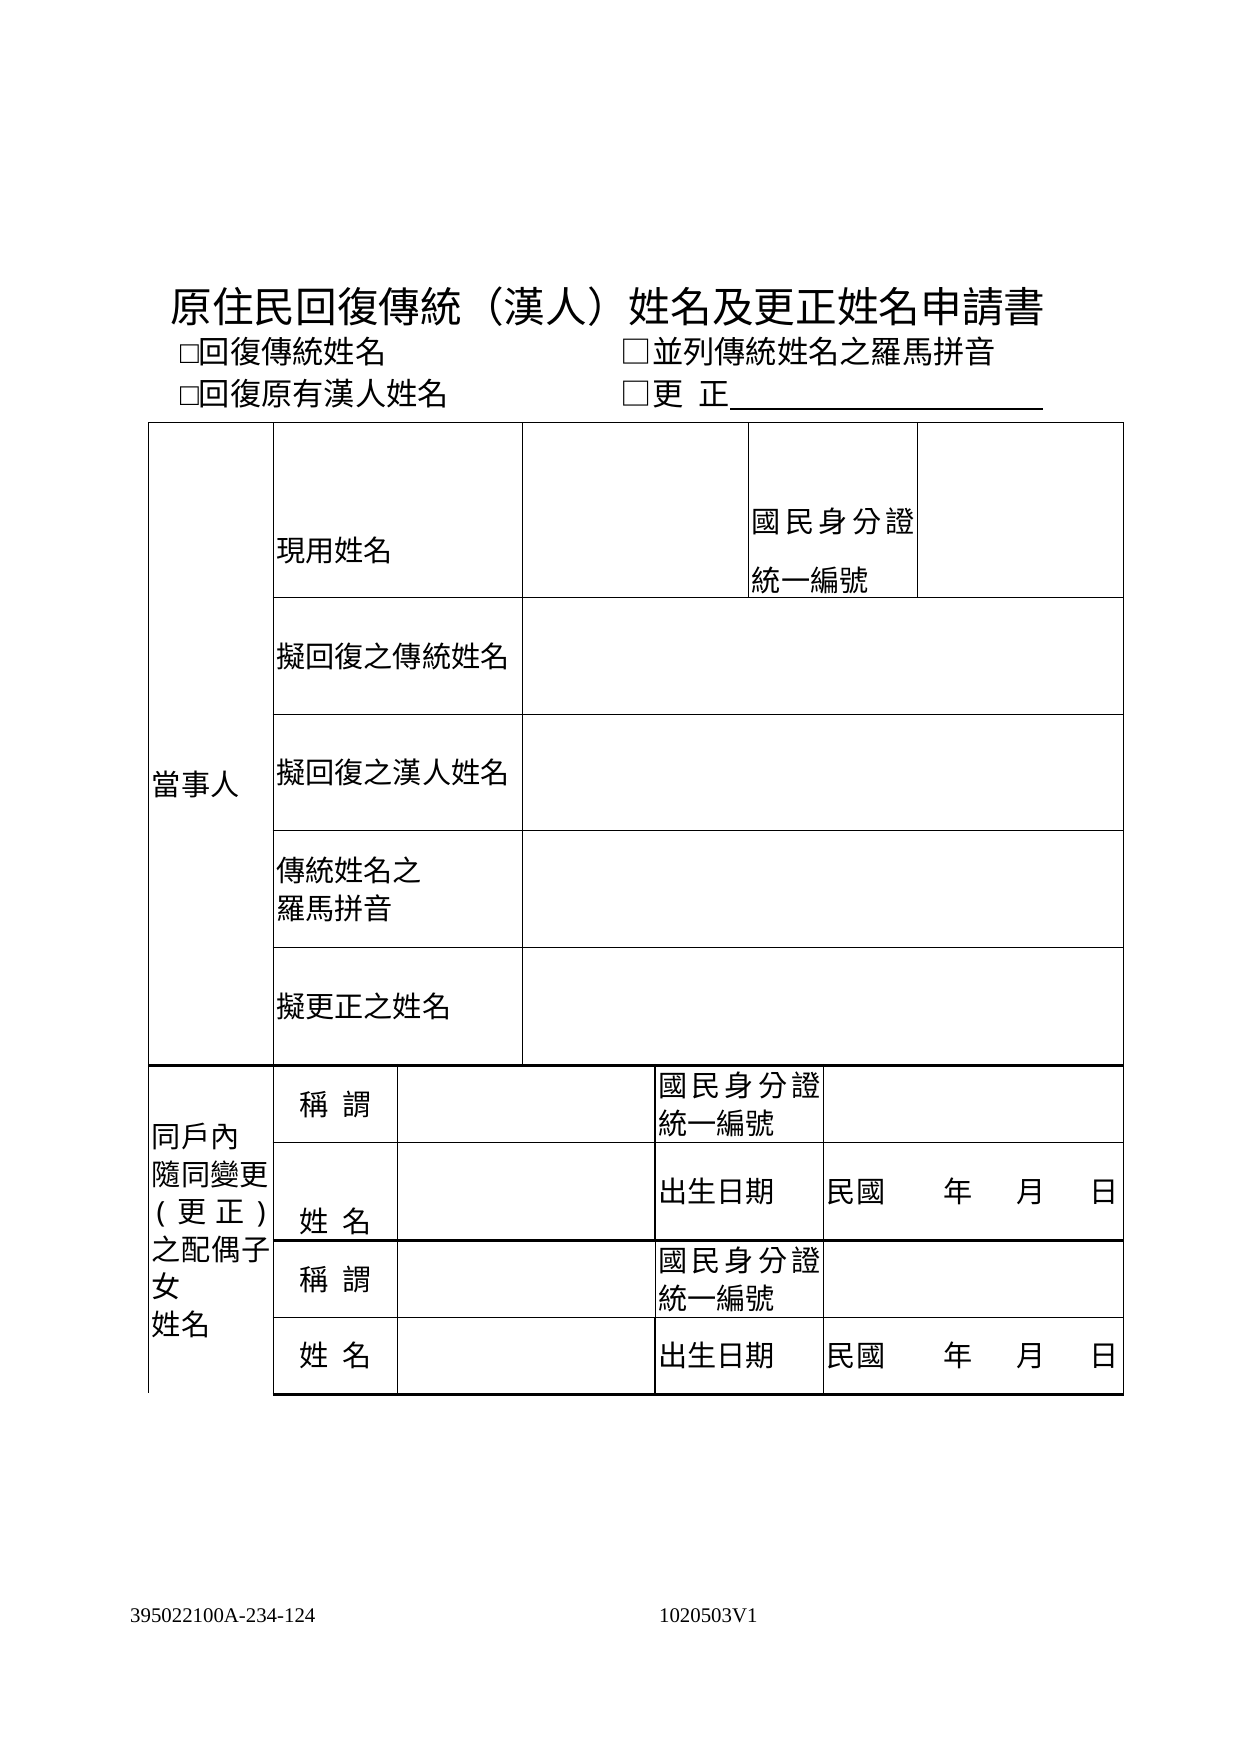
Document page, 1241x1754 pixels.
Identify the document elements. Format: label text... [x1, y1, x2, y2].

table_cell [523, 715, 1123, 830]
table_cell 稱 謂 [274, 1067, 397, 1142]
table_cell 民國 年 月 日 [824, 1143, 1123, 1239]
table_cell 國民身分證統一編號 [656, 1067, 823, 1142]
table_cell 同戶內 隨同變更 (更正)之配偶子女 姓名 [149, 1067, 273, 1393]
table_cell 出生日期 [656, 1143, 823, 1239]
table_cell 國民身分證統一編號 [656, 1242, 823, 1317]
table_cell 姓 名 [274, 1143, 397, 1239]
table_cell [398, 1318, 654, 1393]
table_cell 傳統姓名之 羅馬拼音 [274, 831, 522, 947]
table_cell 出生日期 [656, 1318, 823, 1393]
table_header [523, 423, 748, 597]
table_header 當事人 [149, 423, 273, 1064]
table_cell 姓 名 [274, 1318, 397, 1393]
table_cell 擬更正之姓名 [274, 948, 522, 1064]
table_cell 稱 謂 [274, 1242, 397, 1317]
table_cell [523, 948, 1123, 1064]
table_cell 擬回復之漢人姓名 [274, 715, 522, 830]
text 原住民回復傳統（漢人）姓名及更正姓名申請書 [105, 289, 1110, 330]
table_header 現用姓名 [274, 423, 522, 597]
table_header 國民身分證統一編號 [749, 423, 917, 597]
table_cell 民國 年 月 日 [824, 1318, 1123, 1393]
text □回復傳統姓名 □並列傳統姓名之羅馬拼音 [180, 330, 1110, 372]
text □回復原有漢人姓名 □更 正 [180, 372, 1110, 414]
table_header [918, 423, 1123, 597]
table_cell 擬回復之傳統姓名 [274, 598, 522, 714]
table_cell [523, 598, 1123, 714]
table_cell [398, 1143, 654, 1239]
table_cell [824, 1067, 1123, 1142]
table_cell [824, 1242, 1123, 1317]
table_cell [398, 1067, 654, 1142]
table_cell [398, 1242, 655, 1317]
table_cell [523, 831, 1123, 947]
